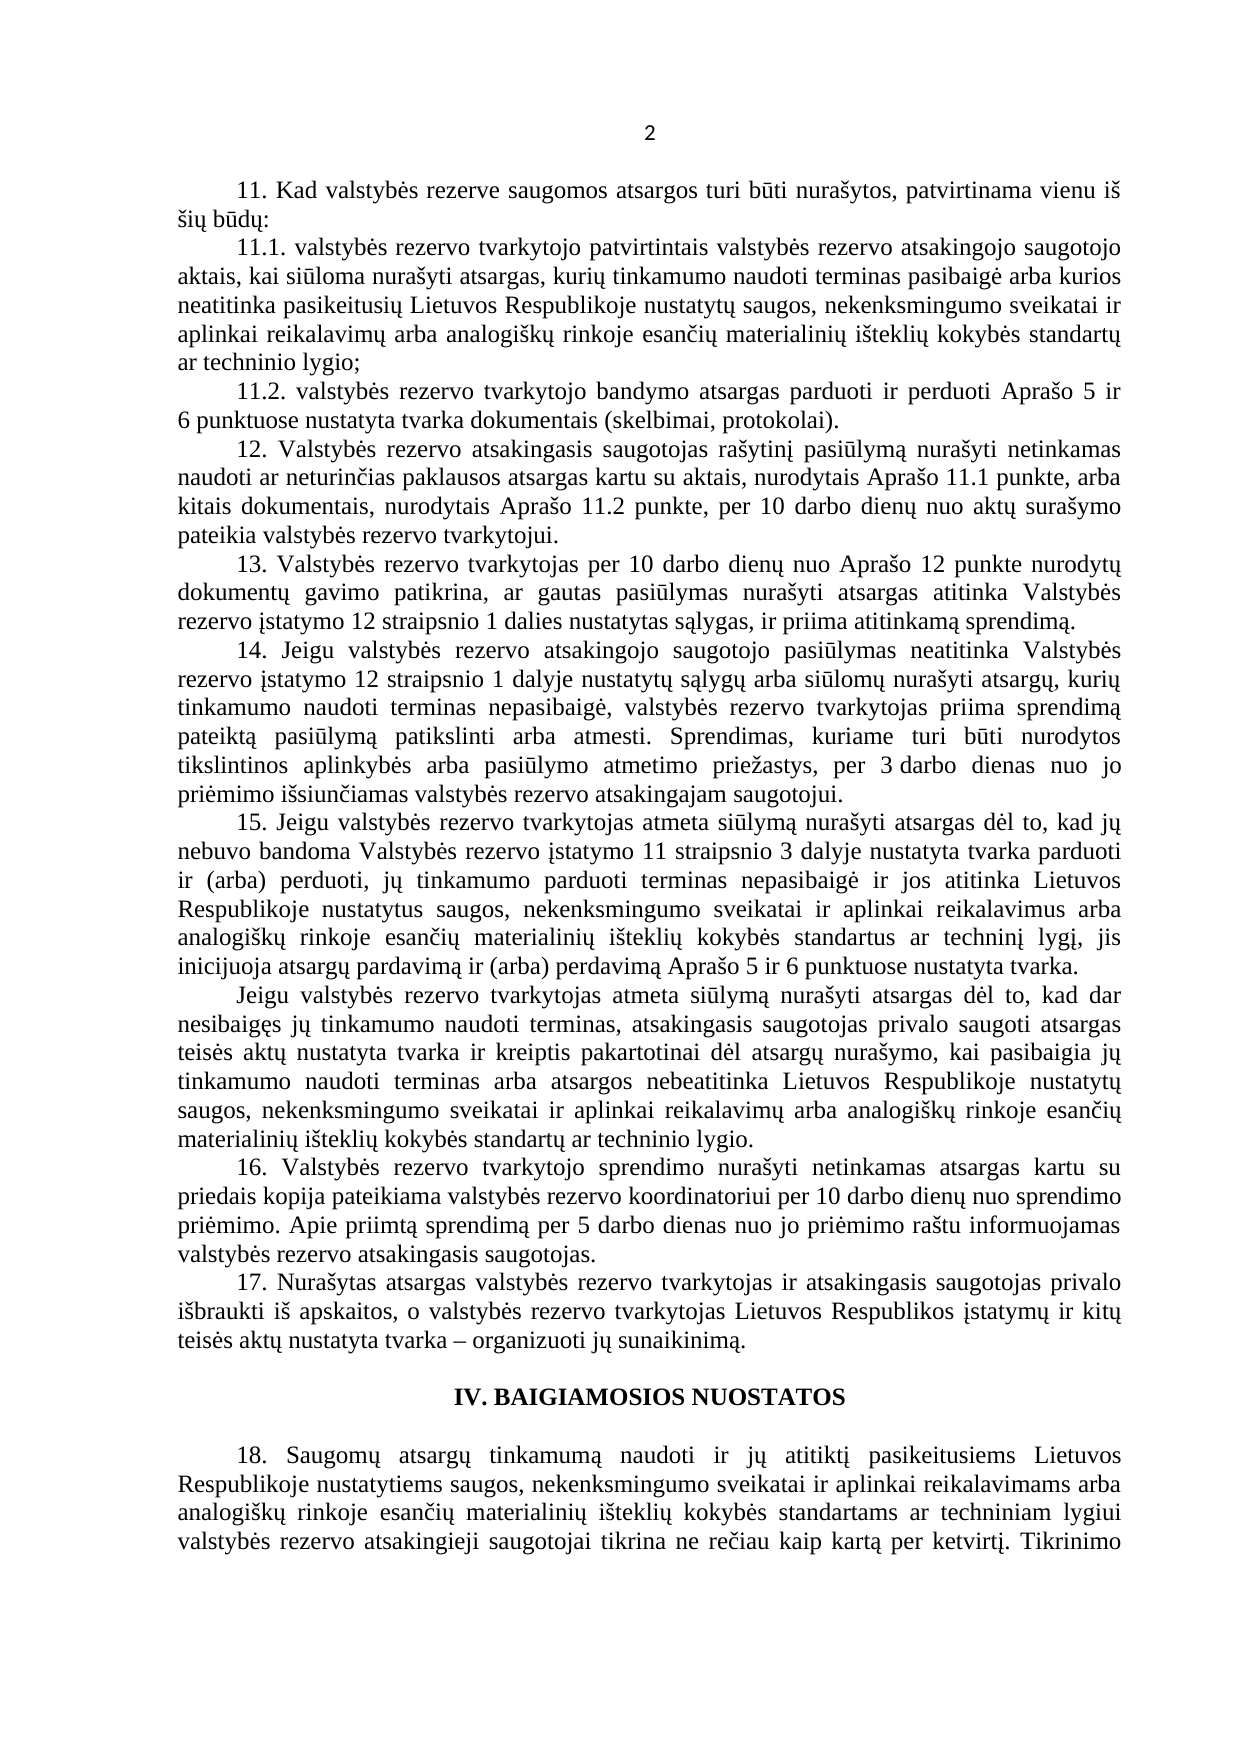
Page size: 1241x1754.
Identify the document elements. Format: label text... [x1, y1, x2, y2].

text 11. Kad valstybės rezerve saugomos atsargos turi būti nurašytos, patvirtinama vienu iš šių būdų: [177, 175, 1122, 232]
text 16. Valstybės rezervo tvarkytojo sprendimo nurašyti netinkamas atsargas kartu su priedais kopija pateikiama valstybės rezervo koordinatoriui per 10 darbo dienų nuo sprendimo priėmimo. Apie priimtą sprendimą per 5 darbo dienas nuo jo priėmimo raštu informuojamas valstybės rezervo atsakingasis saugotojas. [177, 1152, 1122, 1267]
text 11.2. valstybės rezervo tvarkytojo bandymo atsargas parduoti ir perduoti Aprašo 5 ir 6 punktuose nustatyta tvarka dokumentais (skelbimai, protokolai). [177, 376, 1122, 434]
text 12. Valstybės rezervo atsakingasis saugotojas rašytinį pasiūlymą nurašyti netinkamas naudoti ar neturinčias paklausos atsargas kartu su aktais, nurodytais Aprašo 11.1 punkte, arba kitais dokumentais, nurodytais Aprašo 11.2 punkte, per 10 darbo dienų nuo aktų surašymo pateikia valstybės rezervo tvarkytojui. [177, 434, 1122, 549]
text 18. Saugomų atsargų tinkamumą naudoti ir jų atitiktį pasikeitusiems Lietuvos Respublikoje nustatytiems saugos, nekenksmingumo sveikatai ir aplinkai reikalavimams arba analogiškų rinkoje esančių materialinių išteklių kokybės standartams ar techniniam lygiui valstybės rezervo atsakingieji saugotojai tikrina ne rečiau kaip kartą per ketvirtį. Tikrinimo [177, 1440, 1122, 1555]
text 13. Valstybės rezervo tvarkytojas per 10 darbo dienų nuo Aprašo 12 punkte nurodytų dokumentų gavimo patikrina, ar gautas pasiūlymas nurašyti atsargas atitinka Valstybės rezervo įstatymo 12 straipsnio 1 dalies nustatytas sąlygas, ir priima atitinkamą sprendimą. [177, 549, 1122, 635]
text 11.1. valstybės rezervo tvarkytojo patvirtintais valstybės rezervo atsakingojo saugotojo aktais, kai siūloma nurašyti atsargas, kurių tinkamumo naudoti terminas pasibaigė arba kurios neatitinka pasikeitusių Lietuvos Respublikoje nustatytų saugos, nekenksmingumo sveikatai ir aplinkai reikalavimų arba analogiškų rinkoje esančių materialinių išteklių kokybės standartų ar techninio lygio; [177, 232, 1122, 376]
text 14. Jeigu valstybės rezervo atsakingojo saugotojo pasiūlymas neatitinka Valstybės rezervo įstatymo 12 straipsnio 1 dalyje nustatytų sąlygų arba siūlomų nurašyti atsargų, kurių tinkamumo naudoti terminas nepasibaigė, valstybės rezervo tvarkytojas priima sprendimą pateiktą pasiūlymą patikslinti arba atmesti. Sprendimas, kuriame turi būti nurodytos tikslintinos aplinkybės arba pasiūlymo atmetimo priežastys, per 3 darbo dienas nuo jo priėmimo išsiunčiamas valstybės rezervo atsakingajam saugotojui. [177, 635, 1122, 807]
text IV. BAIGIAMOSIOS NUOSTATOS [177, 1382, 1122, 1411]
text Jeigu valstybės rezervo tvarkytojas atmeta siūlymą nurašyti atsargas dėl to, kad dar nesibaigęs jų tinkamumo naudoti terminas, atsakingasis saugotojas privalo saugoti atsargas teisės aktų nustatyta tvarka ir kreiptis pakartotinai dėl atsargų nurašymo, kai pasibaigia jų tinkamumo naudoti terminas arba atsargos nebeatitinka Lietuvos Respublikoje nustatytų saugos, nekenksmingumo sveikatai ir aplinkai reikalavimų arba analogiškų rinkoje esančių materialinių išteklių kokybės standartų ar techninio lygio. [177, 980, 1122, 1152]
text 17. Nurašytas atsargas valstybės rezervo tvarkytojas ir atsakingasis saugotojas privalo išbraukti iš apskaitos, o valstybės rezervo tvarkytojas Lietuvos Respublikos įstatymų ir kitų teisės aktų nustatyta tvarka – organizuoti jų sunaikinimą. [177, 1267, 1122, 1354]
text 15. Jeigu valstybės rezervo tvarkytojas atmeta siūlymą nurašyti atsargas dėl to, kad jų nebuvo bandoma Valstybės rezervo įstatymo 11 straipsnio 3 dalyje nustatyta tvarka parduoti ir (arba) perduoti, jų tinkamumo parduoti terminas nepasibaigė ir jos atitinka Lietuvos Respublikoje nustatytus saugos, nekenksmingumo sveikatai ir aplinkai reikalavimus arba analogiškų rinkoje esančių materialinių išteklių kokybės standartus ar techninį lygį, jis inicijuoja atsargų pardavimą ir (arba) perdavimą Aprašo 5 ir 6 punktuose nustatyta tvarka. [177, 807, 1122, 980]
